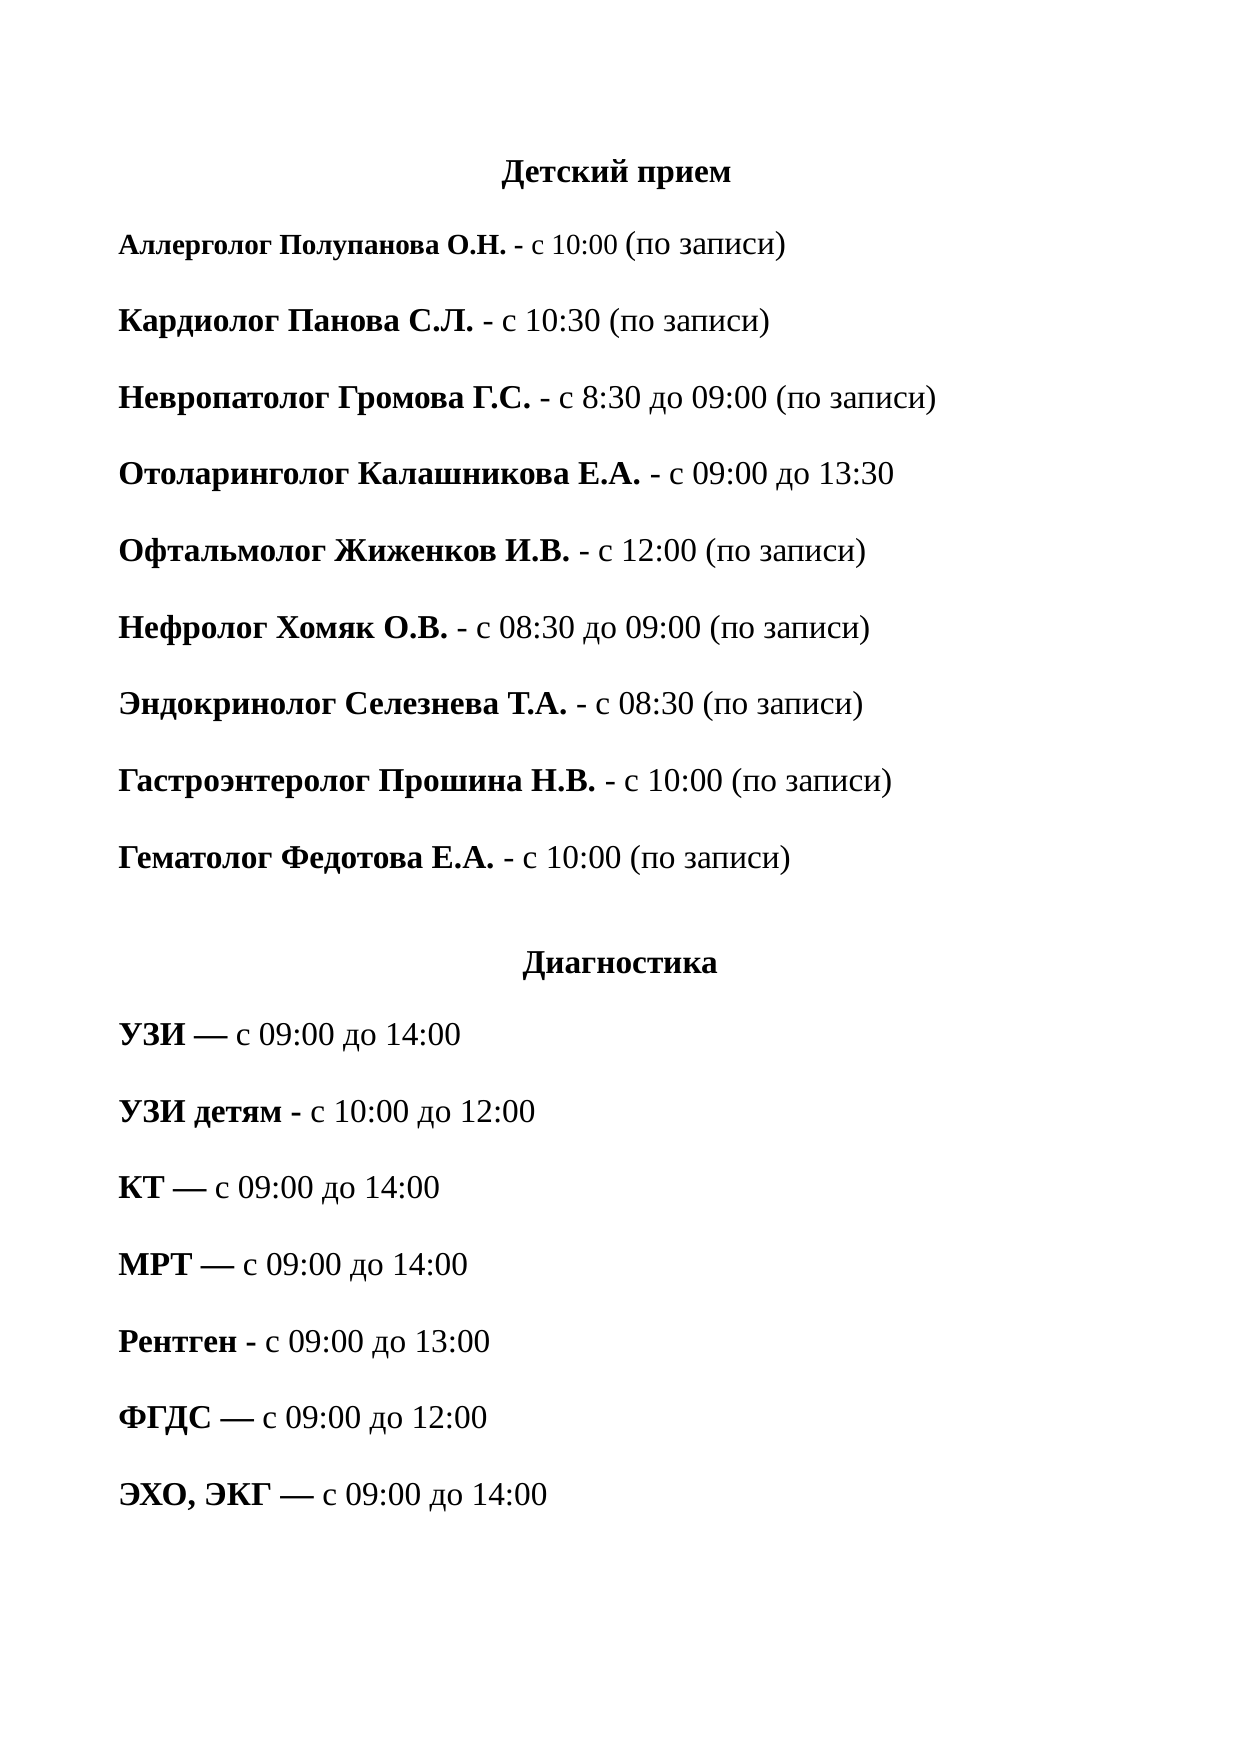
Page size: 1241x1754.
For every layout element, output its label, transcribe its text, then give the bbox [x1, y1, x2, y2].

text УЗИ — с 09:00 до 14:00 [118, 1014, 1122, 1052]
text Отоларинголог Калашникова Е.А. - с 09:00 до 13:30 [118, 453, 1122, 492]
text УЗИ детям - с 10:00 до 12:00 [118, 1091, 1122, 1129]
text Детский прием [118, 152, 1122, 190]
text Невропатолог Громова Г.С. - с 8:30 до 09:00 (по записи) [118, 377, 1122, 415]
text Гастроэнтеролог Прошина Н.В. - с 10:00 (по записи) [118, 760, 1122, 798]
text Кардиолог Панова С.Л. - с 10:30 (по записи) [118, 300, 1122, 338]
text Эндокринолог Селезнева Т.А. - с 08:30 (по записи) [118, 683, 1122, 722]
text Офтальмолог Жиженков И.В. - с 12:00 (по записи) [118, 530, 1122, 568]
text Гематолог Федотова Е.А. - с 10:00 (по записи) [118, 837, 1122, 875]
text Диагностика [118, 942, 1122, 981]
text Рентген - с 09:00 до 13:00 [118, 1321, 1122, 1359]
text Аллерголог Полупанова О.Н. - с 10:00 (по записи) [118, 223, 1122, 262]
text КТ — с 09:00 до 14:00 [118, 1167, 1122, 1206]
text Нефролог Хомяк О.В. - с 08:30 до 09:00 (по записи) [118, 607, 1122, 645]
text ЭХО, ЭКГ — с 09:00 до 14:00 [118, 1474, 1122, 1512]
text ФГДС — с 09:00 до 12:00 [118, 1397, 1122, 1436]
text МРТ — с 09:00 до 14:00 [118, 1244, 1122, 1282]
